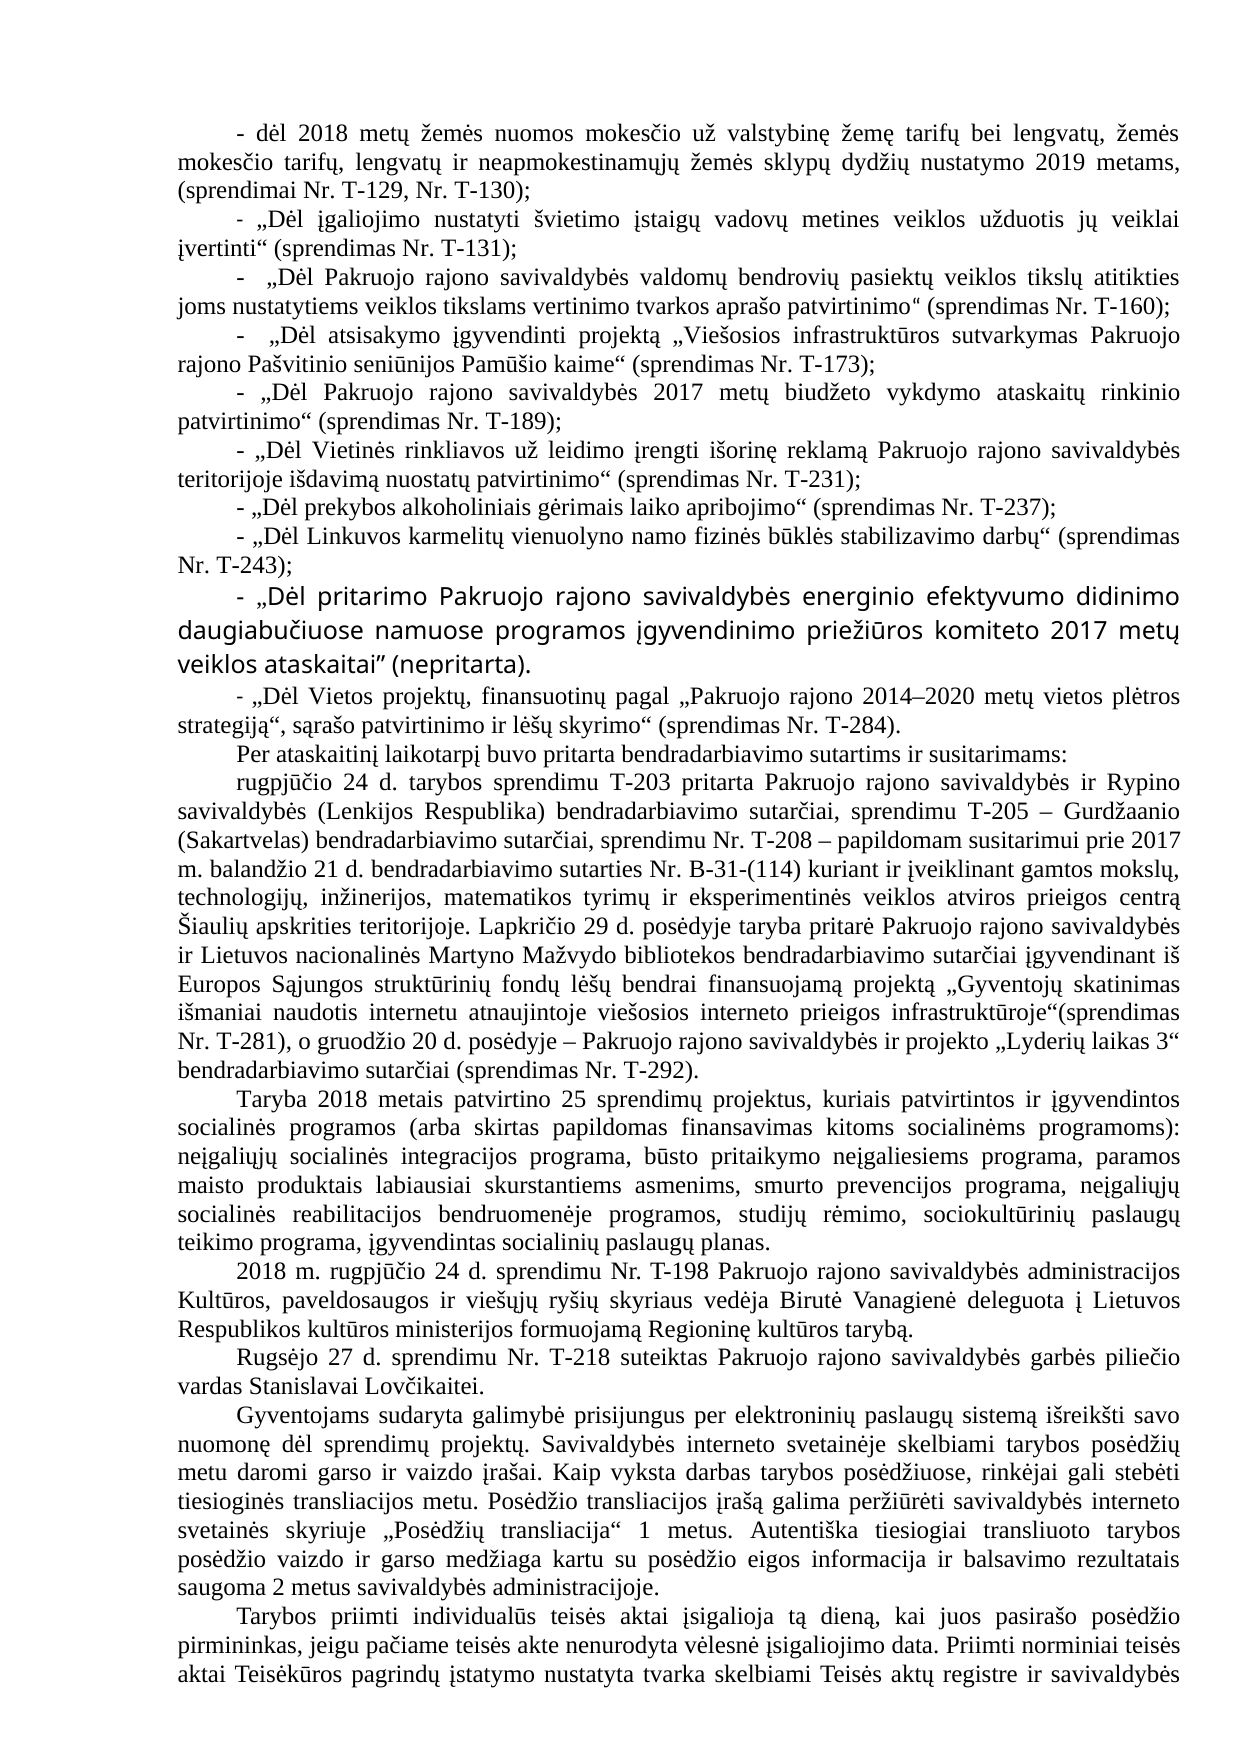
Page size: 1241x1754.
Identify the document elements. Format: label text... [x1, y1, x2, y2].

text rugpjūčio 24 d. tarybos sprendimu T-203 pritarta Pakruojo rajono savivaldybės ir Rypino savivaldybės (Lenkijos Respublika) bendradarbiavimo sutarčiai, sprendimu T-205 – Gurdžaanio (Sakartvelas) bendradarbiavimo sutarčiai, sprendimu Nr. T-208 – papildomam susitarimui prie 2017 m. balandžio 21 d. bendradarbiavimo sutarties Nr. B-31-(114) kuriant ir įveiklinant gamtos mokslų, technologijų, inžinerijos, matematikos tyrimų ir eksperimentinės veiklos atviros prieigos centrą Šiaulių apskrities teritorijoje. Lapkričio 29 d. posėdyje taryba pritarė Pakruojo rajono savivaldybės ir Lietuvos nacionalinės Martyno Mažvydo bibliotekos bendradarbiavimo sutarčiai įgyvendinant iš Europos Sąjungos struktūrinių fondų lėšų bendrai finansuojamą projektą „Gyventojų skatinimas išmaniai naudotis internetu atnaujintoje viešosios interneto prieigos infrastruktūroje“(sprendimas Nr. T-281), o gruodžio 20 d. posėdyje – Pakruojo rajono savivaldybės ir projekto „Lyderių laikas 3“ bendradarbiavimo sutarčiai (sprendimas Nr. T-292). [177, 767, 1181, 1084]
text Per ataskaitinį laikotarpį buvo pritarta bendradarbiavimo sutartims ir susitarimams: [177, 739, 1181, 767]
text - „Dėl Vietos projektų, finansuotinų pagal „Pakruojo rajono 2014–2020 metų vietos plėtros strategiją“, sąrašo patvirtinimo ir lėšų skyrimo“ (sprendimas Nr. T-284). [177, 681, 1181, 739]
text 2018 m. rugpjūčio 24 d. sprendimu Nr. T-198 Pakruojo rajono savivaldybės administracijos Kultūros, paveldosaugos ir viešųjų ryšių skyriaus vedėja Birutė Vanagienė deleguota į Lietuvos Respublikos kultūros ministerijos formuojamą Regioninę kultūros tarybą. [177, 1256, 1181, 1342]
text - „Dėl Pakruojo rajono savivaldybės 2017 metų biudžeto vykdymo ataskaitų rinkinio patvirtinimo“ (sprendimas Nr. T-189); [177, 377, 1181, 435]
text - „Dėl prekybos alkoholiniais gėrimais laiko apribojimo“ (sprendimas Nr. T-237); [177, 492, 1181, 521]
text Taryba 2018 metais patvirtino 25 sprendimų projektus, kuriais patvirtintos ir įgyvendintos socialinės programos (arba skirtas papildomas finansavimas kitoms socialinėms programoms): neįgaliųjų socialinės integracijos programa, būsto pritaikymo neįgaliesiems programa, paramos maisto produktais labiausiai skurstantiems asmenims, smurto prevencijos programa, neįgaliųjų socialinės reabilitacijos bendruomenėje programos, studijų rėmimo, sociokultūrinių paslaugų teikimo programa, įgyvendintas socialinių paslaugų planas. [177, 1084, 1181, 1256]
text Gyventojams sudaryta galimybė prisijungus per elektroninių paslaugų sistemą išreikšti savo nuomonę dėl sprendimų projektų. Savivaldybės interneto svetainėje skelbiami tarybos posėdžių metu daromi garso ir vaizdo įrašai. Kaip vyksta darbas tarybos posėdžiuose, rinkėjai gali stebėti tiesioginės transliacijos metu. Posėdžio transliacijos įrašą galima peržiūrėti savivaldybės interneto svetainės skyriuje „Posėdžių transliacija“ 1 metus. Autentiška tiesiogiai transliuoto tarybos posėdžio vaizdo ir garso medžiaga kartu su posėdžio eigos informacija ir balsavimo rezultatais saugoma 2 metus savivaldybės administracijoje. [177, 1400, 1181, 1601]
text - „Dėl Pakruojo rajono savivaldybės valdomų bendrovių pasiektų veiklos tikslų atitikties joms nustatytiems veiklos tikslams vertinimo tvarkos aprašo patvirtinimo“ (sprendimas Nr. T-160); [177, 262, 1181, 320]
text - „Dėl atsisakymo įgyvendinti projektą „Viešosios infrastruktūros sutvarkymas Pakruojo rajono Pašvitinio seniūnijos Pamūšio kaime“ (sprendimas Nr. T-173); [177, 320, 1181, 377]
text - „Dėl Linkuvos karmelitų vienuolyno namo fizinės būklės stabilizavimo darbų“ (sprendimas Nr. T-243); [177, 521, 1181, 579]
text - dėl 2018 metų žemės nuomos mokesčio už valstybinę žemę tarifų bei lengvatų, žemės mokesčio tarifų, lengvatų ir neapmokestinamųjų žemės sklypų dydžių nustatymo 2019 metams, (sprendimai Nr. T-129, Nr. T-130); [177, 118, 1181, 204]
text - „Dėl pritarimo Pakruojo rajono savivaldybės energinio efektyvumo didinimo daugiabučiuose namuose programos įgyvendinimo priežiūros komiteto 2017 metų veiklos ataskaitai” (nepritarta). [177, 579, 1181, 681]
text - „Dėl įgaliojimo nustatyti švietimo įstaigų vadovų metines veiklos užduotis jų veiklai įvertinti“ (sprendimas Nr. T-131); [177, 204, 1181, 262]
text - „Dėl Vietinės rinkliavos už leidimo įrengti išorinę reklamą Pakruojo rajono savivaldybės teritorijoje išdavimą nuostatų patvirtinimo“ (sprendimas Nr. T-231); [177, 435, 1181, 492]
text Rugsėjo 27 d. sprendimu Nr. T-218 suteiktas Pakruojo rajono savivaldybės garbės piliečio vardas Stanislavai Lovčikaitei. [177, 1342, 1181, 1400]
text Tarybos priimti individualūs teisės aktai įsigalioja tą dieną, kai juos pasirašo posėdžio pirmininkas, jeigu pačiame teisės akte nenurodyta vėlesnė įsigaliojimo data. Priimti norminiai teisės aktai Teisėkūros pagrindų įstatymo nustatyta tvarka skelbiami Teisės aktų registre ir savivaldybės [177, 1601, 1181, 1687]
